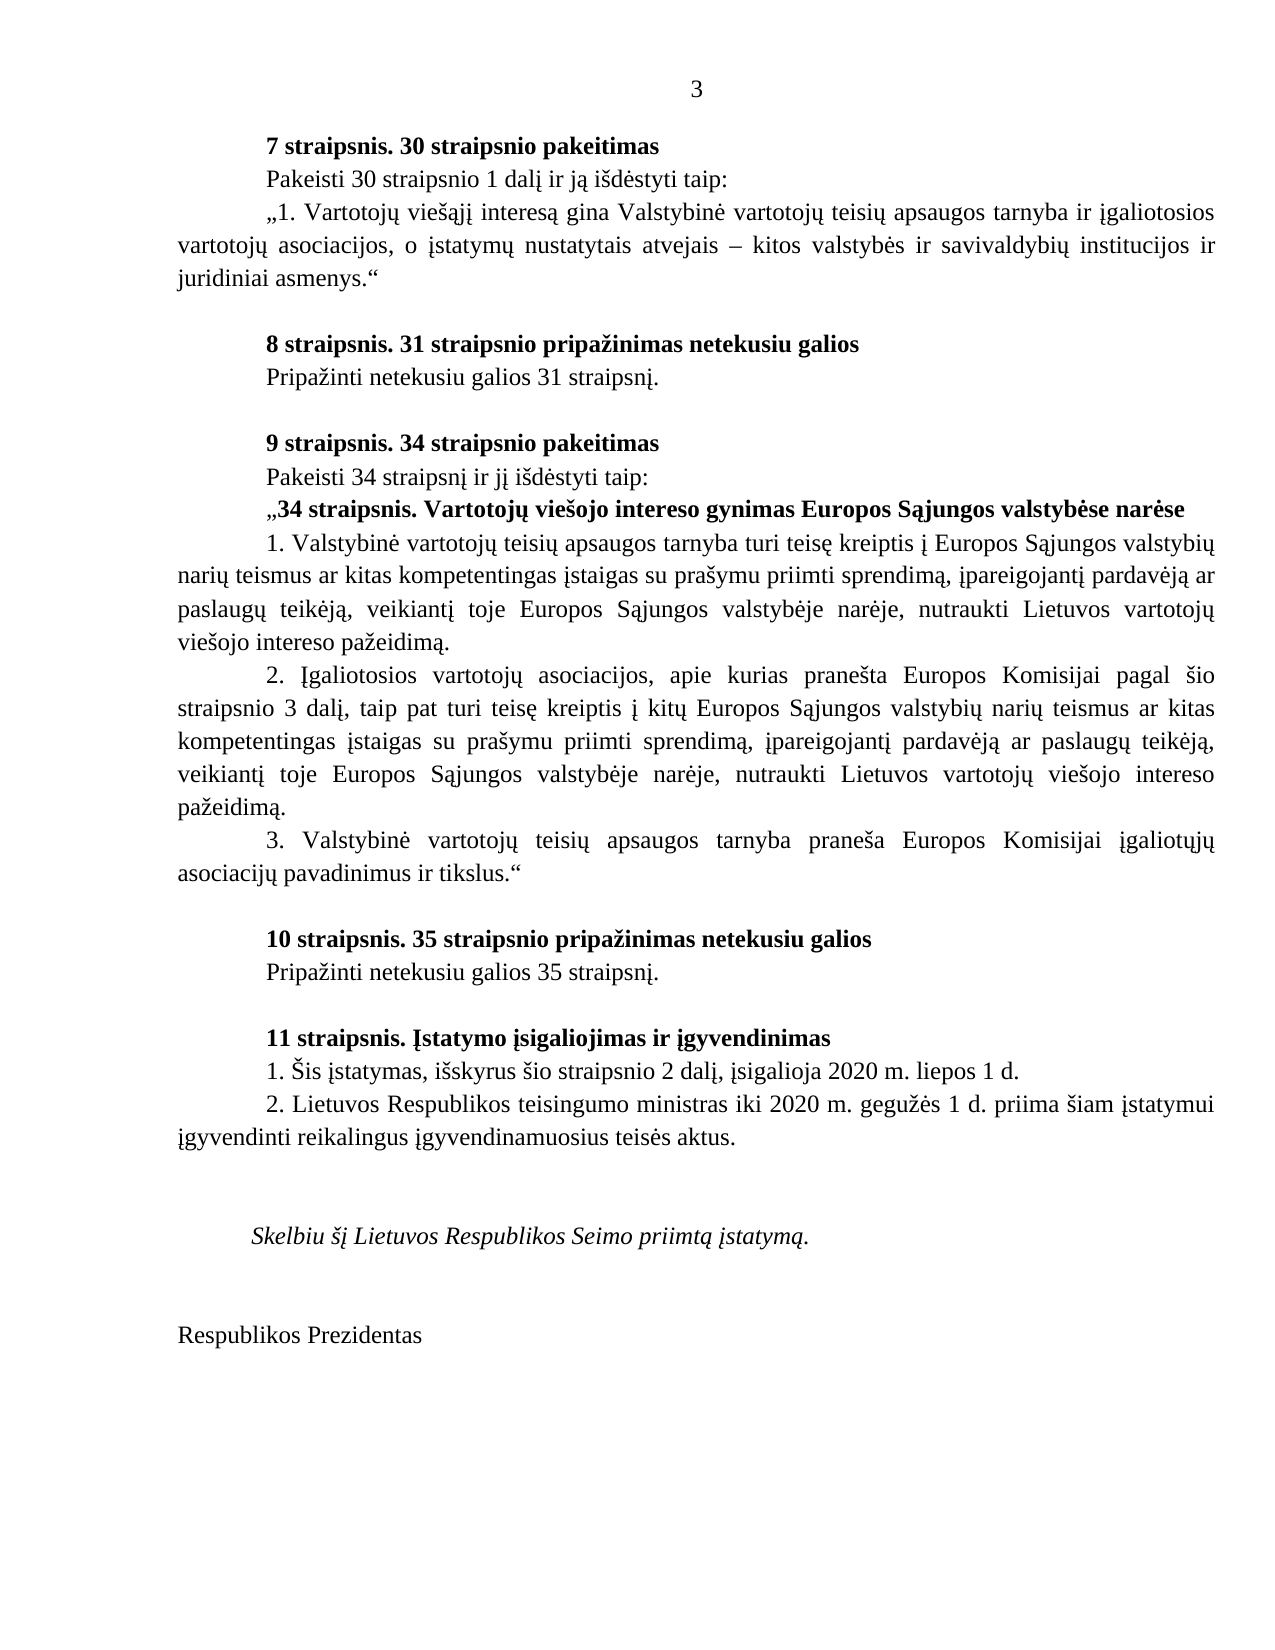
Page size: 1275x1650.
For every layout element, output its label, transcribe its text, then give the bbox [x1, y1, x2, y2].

text 9 straipsnis. 34 straipsnio pakeitimas [177, 428, 1216, 457]
text Pakeisti 30 straipsnio 1 dalį ir ją išdėstyti taip: [177, 164, 1216, 193]
text 10 straipsnis. 35 straipsnio pripažinimas netekusiu galios [177, 924, 1216, 953]
text 11 straipsnis. Įstatymo įsigaliojimas ir įgyvendinimas [177, 1023, 1216, 1052]
text Pakeisti 34 straipsnį ir jį išdėstyti taip: [177, 462, 1216, 490]
text 1. Šis įstatymas, išskyrus šio straipsnio 2 dalį, įsigalioja 2020 m. liepos 1 d. [177, 1056, 1216, 1085]
text „34 straipsnis. Vartotojų viešojo intereso gynimas Europos Sąjungos valstybėse narėse [177, 494, 1216, 523]
text 2. Įgaliotosios vartotojų asociacijos, apie kurias pranešta Europos Komisijai pagal šio straipsnio 3 dalį, taip pat turi teisę kreiptis į kitų Europos Sąjungos valstybių narių teismus ar kitas kompetentingas įstaigas su prašymu priimti sprendimą, įpareigojantį pardavėją ar paslaugų teikėją, veikiantį toje Europos Sąjungos valstybėje narėje, nutraukti Lietuvos vartotojų viešojo intereso pažeidimą. [177, 660, 1216, 821]
text 1. Valstybinė vartotojų teisių apsaugos tarnyba turi teisę kreiptis į Europos Sąjungos valstybių narių teismus ar kitas kompetentingas įstaigas su prašymu priimti sprendimą, įpareigojantį pardavėją ar paslaugų teikėją, veikiantį toje Europos Sąjungos valstybėje narėje, nutraukti Lietuvos vartotojų viešojo intereso pažeidimą. [177, 528, 1216, 655]
text Pripažinti netekusiu galios 35 straipsnį. [177, 957, 1216, 986]
text 2. Lietuvos Respublikos teisingumo ministras iki 2020 m. gegužės 1 d. priima šiam įstatymui įgyvendinti reikalingus įgyvendinamuosius teisės aktus. [177, 1089, 1216, 1151]
text 3. Valstybinė vartotojų teisių apsaugos tarnyba praneša Europos Komisijai įgaliotųjų asociacijų pavadinimus ir tikslus.“ [177, 825, 1216, 887]
text Skelbiu šį Lietuvos Respublikos Seimo priimtą įstatymą. [177, 1221, 1216, 1250]
text 8 straipsnis. 31 straipsnio pripažinimas netekusiu galios [177, 329, 1216, 358]
text Respublikos Prezidentas [177, 1320, 1216, 1349]
text Pripažinti netekusiu galios 31 straipsnį. [177, 362, 1216, 391]
text „1. Vartotojų viešąjį interesą gina Valstybinė vartotojų teisių apsaugos tarnyba ir įgaliotosios vartotojų asociacijos, o įstatymų nustatytais atvejais – kitos valstybės ir savivaldybių institucijos ir juridiniai asmenys.“ [177, 197, 1216, 292]
text 7 straipsnis. 30 straipsnio pakeitimas [177, 131, 1216, 160]
